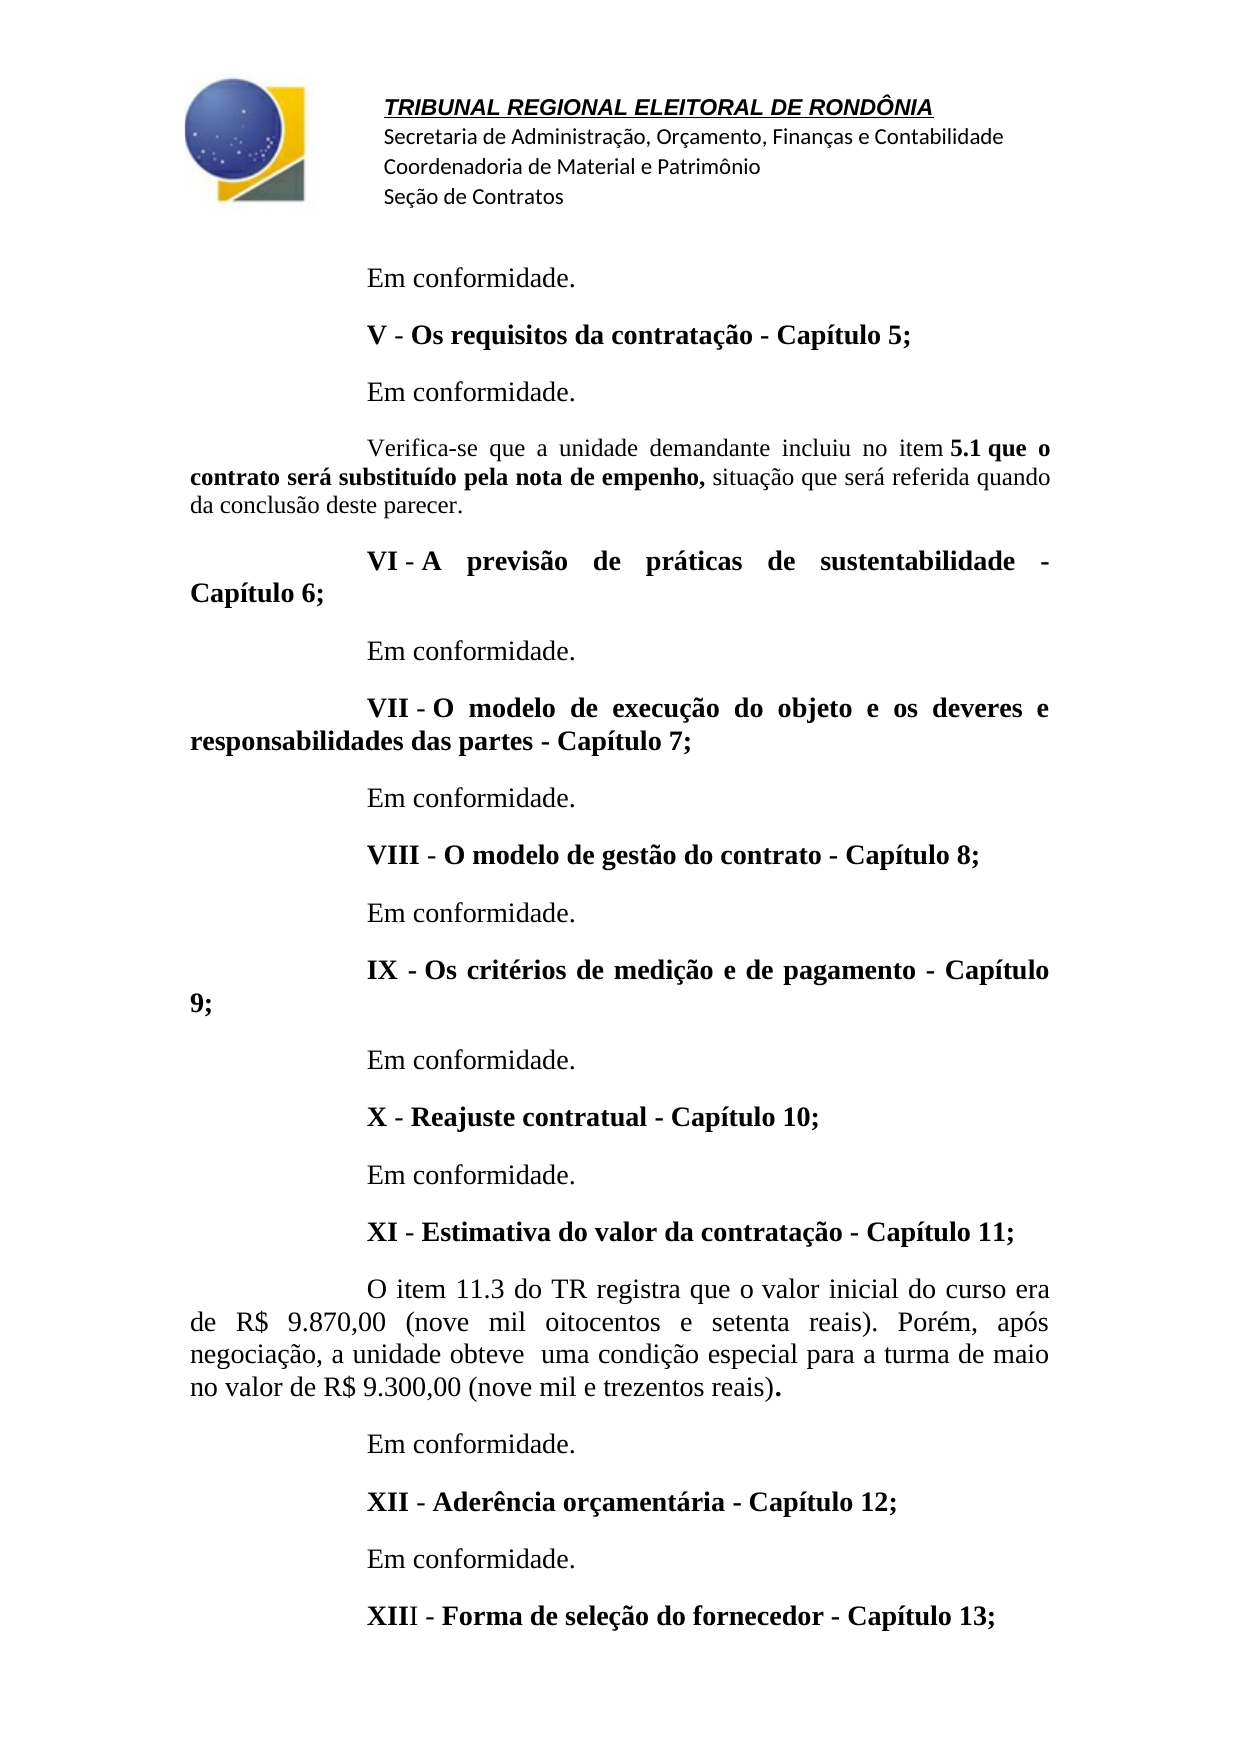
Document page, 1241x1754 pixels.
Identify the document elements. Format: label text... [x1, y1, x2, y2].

text Em conformidade. [190, 896, 1051, 928]
text XIII - Forma de seleção do fornecedor - Capítulo 13; [190, 1599, 1051, 1632]
text XI - Estimativa do valor da contratação - Capítulo 11; [190, 1215, 1051, 1248]
text VII - O modelo de execução do objeto e os deveres e responsabilidades das partes - Capítulo 7; [190, 691, 1051, 756]
text VI - A previsão de práticas de sustentabilidade - Capítulo 6; [190, 544, 1051, 609]
text Verifica-se que a unidade demandante incluiu no item 5.1 que o contrato será substituído pela nota de empenho, situação que será referida quando da conclusão deste parecer. [190, 433, 1051, 519]
text Em conformidade. [190, 1158, 1051, 1190]
text Em conformidade. [190, 375, 1051, 408]
text Em conformidade. [190, 1043, 1051, 1075]
text IX - Os critérios de medição e de pagamento - Capítulo 9; [190, 953, 1051, 1018]
text Em conformidade. [190, 1427, 1051, 1459]
text Em conformidade. [190, 261, 1051, 293]
text Em conformidade. [190, 634, 1051, 666]
text V - Os requisitos da contratação - Capítulo 5; [190, 318, 1051, 350]
text XII - Aderência orçamentária - Capítulo 12; [190, 1484, 1051, 1517]
text VIII - O modelo de gestão do contrato - Capítulo 8; [190, 838, 1051, 871]
text Em conformidade. [190, 781, 1051, 813]
text Em conformidade. [190, 1542, 1051, 1574]
text X - Reajuste contratual - Capítulo 10; [190, 1100, 1051, 1133]
text O item 11.3 do TR registra que o valor inicial do curso era de R$ 9.870,00 (nove mil oitocentos e setenta reais). Porém, após negociação, a unidade obteve uma condição especial para a turma de maio no valor de R$ 9.300,00 (nove mil e trezentos reais). [190, 1273, 1051, 1402]
